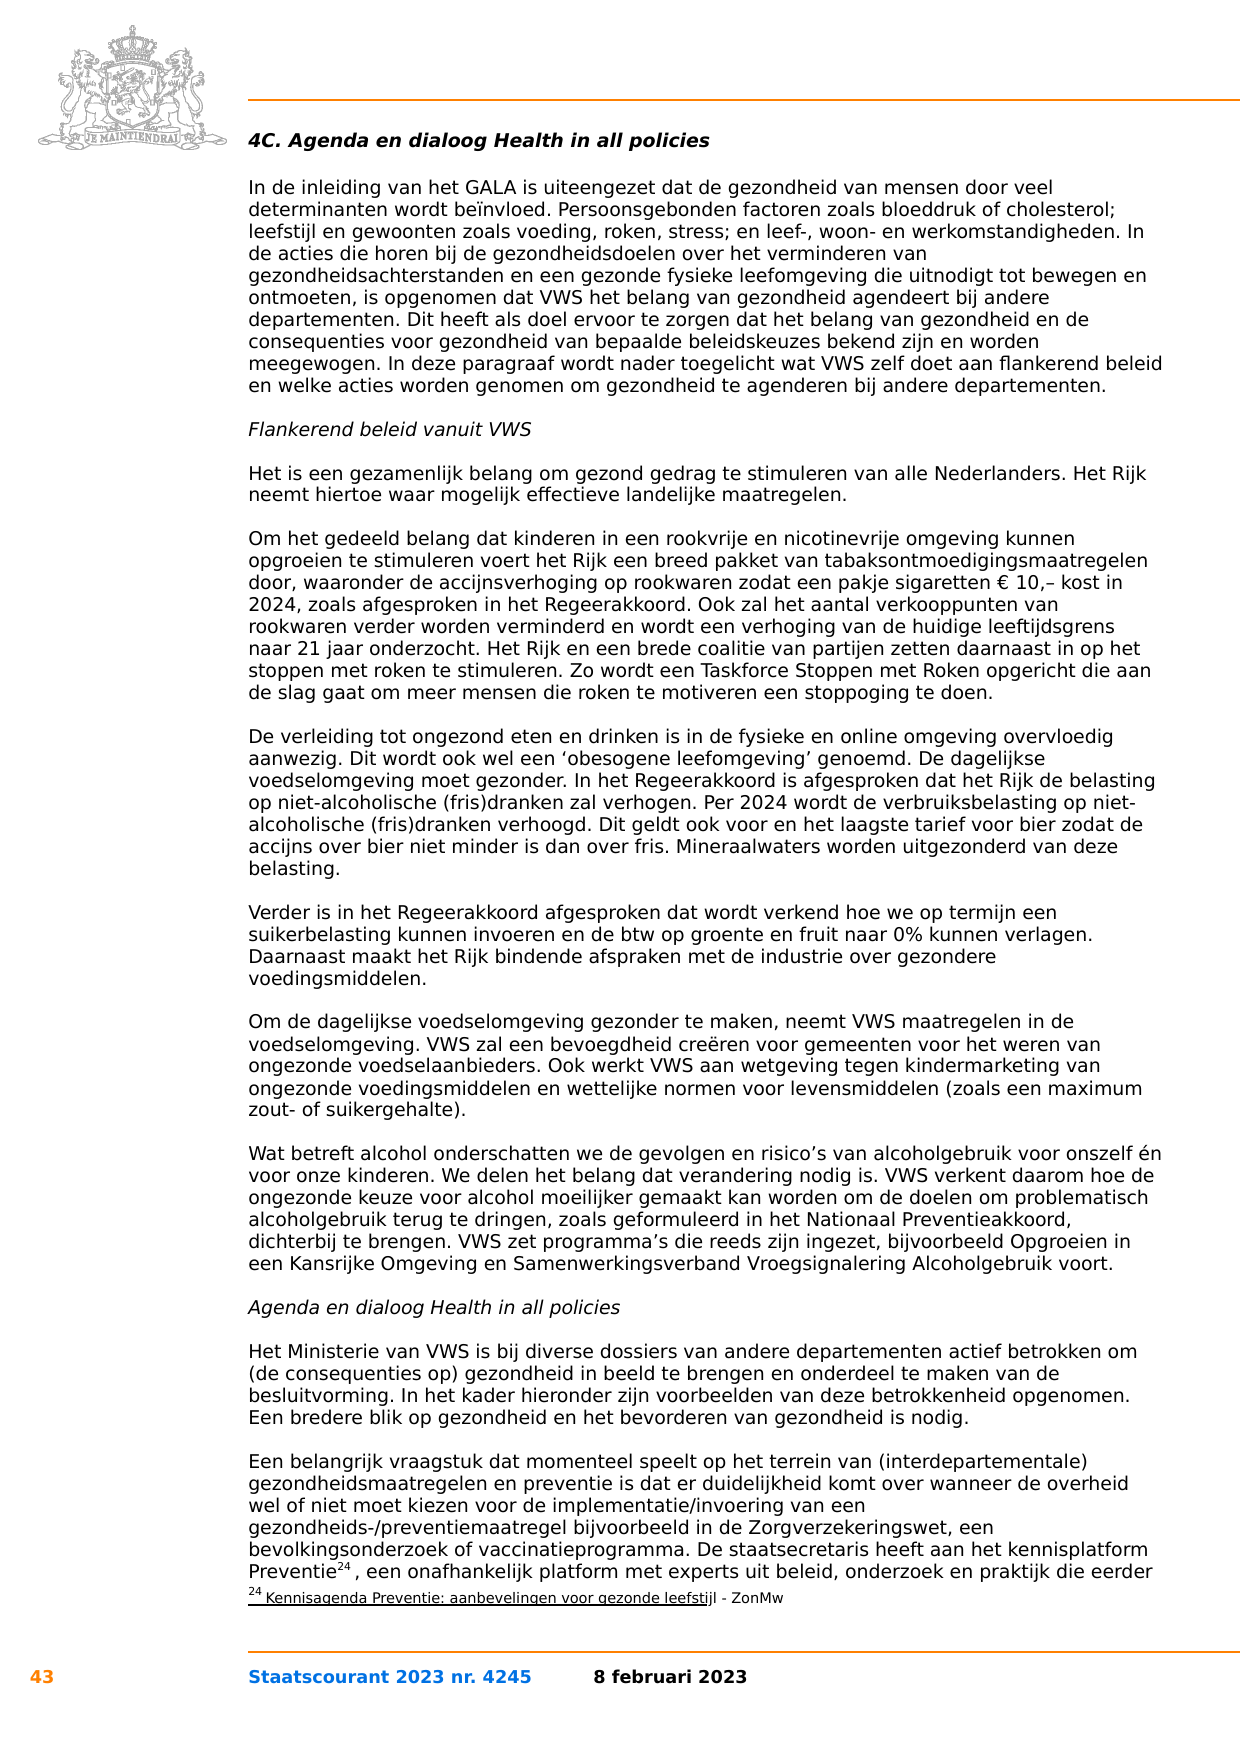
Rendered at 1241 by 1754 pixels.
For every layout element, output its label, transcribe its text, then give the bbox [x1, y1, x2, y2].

text Een belangrijk vraagstuk dat momenteel speelt op het terrein van (interdepartementale) gezondheidsmaatregelen en preventie is dat er duidelijkheid komt over wanneer de overheid wel of niet moet kiezen voor de implementatie/invoering van een gezondheids-/preventiemaatregel bijvoorbeeld in de Zorgverzekeringswet, een bevolkingsonderzoek of vaccinatieprogramma. De staatsecretaris heeft aan het kennisplatform Preventie, een onafhankelijk platform met experts uit beleid, onderzoek en praktijk die eerder [248, 1451, 1163, 1582]
text Het Ministerie van VWS is bij diverse dossiers van andere departementen actief betrokken om (de consequenties op) gezondheid in beeld te brengen en onderdeel te maken van de besluitvorming. In het kader hieronder zijn voorbeelden van deze betrokkenheid opgenomen. Een bredere blik op gezondheid en het bevorderen van gezondheid is nodig. [248, 1341, 1163, 1429]
text De verleiding tot ongezond eten en drinken is in de fysieke en online omgeving overvloedig aanwezig. Dit wordt ook wel een ‘obesogene leefomgeving’ genoemd. De dagelijkse voedselomgeving moet gezonder. In het Regeerakkoord is afgesproken dat het Rijk de belasting op niet-alcoholische (fris)dranken zal verhogen. Per 2024 wordt de verbruiksbelasting op niet-alcoholische (fris)dranken verhoogd. Dit geldt ook voor en het laagste tarief voor bier zodat de accijns over bier niet minder is dan over fris. Mineraalwaters worden uitgezonderd van deze belasting. [248, 726, 1163, 880]
text Wat betreft alcohol onderschatten we de gevolgen en risico’s van alcoholgebruik voor onszelf én voor onze kinderen. We delen het belang dat verandering nodig is. VWS verkent daarom hoe de ongezonde keuze voor alcohol moeilijker gemaakt kan worden om de doelen om problematisch alcoholgebruik terug te dringen, zoals geformuleerd in het Nationaal Preventieakkoord, dichterbij te brengen. VWS zet programma’s die reeds zijn ingezet, bijvoorbeeld Opgroeien in een Kansrijke Omgeving en Samenwerkingsverband Vroegsignalering Alcoholgebruik voort. [248, 1143, 1163, 1275]
picture [38, 25, 227, 150]
subtitle Flankerend beleid vanuit VWS [248, 418, 1163, 441]
subtitle 4C. Agenda en dialoog Health in all policies [248, 130, 1163, 152]
text Kennisagenda Preventie: aanbevelingen voor gezonde leefstijl - ZonMw [248, 1585, 1163, 1607]
text Om de dagelijkse voedselomgeving gezonder te maken, neemt VWS maatregelen in de voedselomgeving. VWS zal een bevoegdheid creëren voor gemeenten voor het weren van ongezonde voedselaanbieders. Ook werkt VWS aan wetgeving tegen kindermarketing van ongezonde voedingsmiddelen en wettelijke normen voor levensmiddelen (zoals een maximum zout- of suikergehalte). [248, 1011, 1163, 1121]
text Verder is in het Regeerakkoord afgesproken dat wordt verkend hoe we op termijn een suikerbelasting kunnen invoeren en de btw op groente en fruit naar 0% kunnen verlagen. Daarnaast maakt het Rijk bindende afspraken met de industrie over gezondere voedingsmiddelen. [248, 902, 1163, 989]
text Het is een gezamenlijk belang om gezond gedrag te stimuleren van alle Nederlanders. Het Rijk neemt hiertoe waar mogelijk effectieve landelijke maatregelen. [248, 462, 1163, 506]
subtitle Agenda en dialoog Health in all policies [248, 1297, 1163, 1319]
text Om het gedeeld belang dat kinderen in een rookvrije en nicotinevrije omgeving kunnen opgroeien te stimuleren voert het Rijk een breed pakket van tabaksontmoedigingsmaatregelen door, waaronder de accijnsverhoging op rookwaren zodat een pakje sigaretten € 10,– kost in 2024, zoals afgesproken in het Regeerakkoord. Ook zal het aantal verkooppunten van rookwaren verder worden verminderd en wordt een verhoging van de huidige leeftijdsgrens naar 21 jaar onderzocht. Het Rijk en een brede coalitie van partijen zetten daarnaast in op het stoppen met roken te stimuleren. Zo wordt een Taskforce Stoppen met Roken opgericht die aan de slag gaat om meer mensen die roken te motiveren een stoppoging te doen. [248, 528, 1163, 704]
text In de inleiding van het GALA is uiteengezet dat de gezondheid van mensen door veel determinanten wordt beïnvloed. Persoonsgebonden factoren zoals bloeddruk of cholesterol; leefstijl en gewoonten zoals voeding, roken, stress; en leef-, woon- en werkomstandigheden. In de acties die horen bij de gezondheidsdoelen over het verminderen van gezondheidsachterstanden en een gezonde fysieke leefomgeving die uitnodigt tot bewegen en ontmoeten, is opgenomen dat VWS het belang van gezondheid agendeert bij andere departementen. Dit heeft als doel ervoor te zorgen dat het belang van gezondheid en de consequenties voor gezondheid van bepaalde beleidskeuzes bekend zijn en worden meegewogen. In deze paragraaf wordt nader toegelicht wat VWS zelf doet aan flankerend beleid en welke acties worden genomen om gezondheid te agenderen bij andere departementen. [248, 177, 1163, 397]
